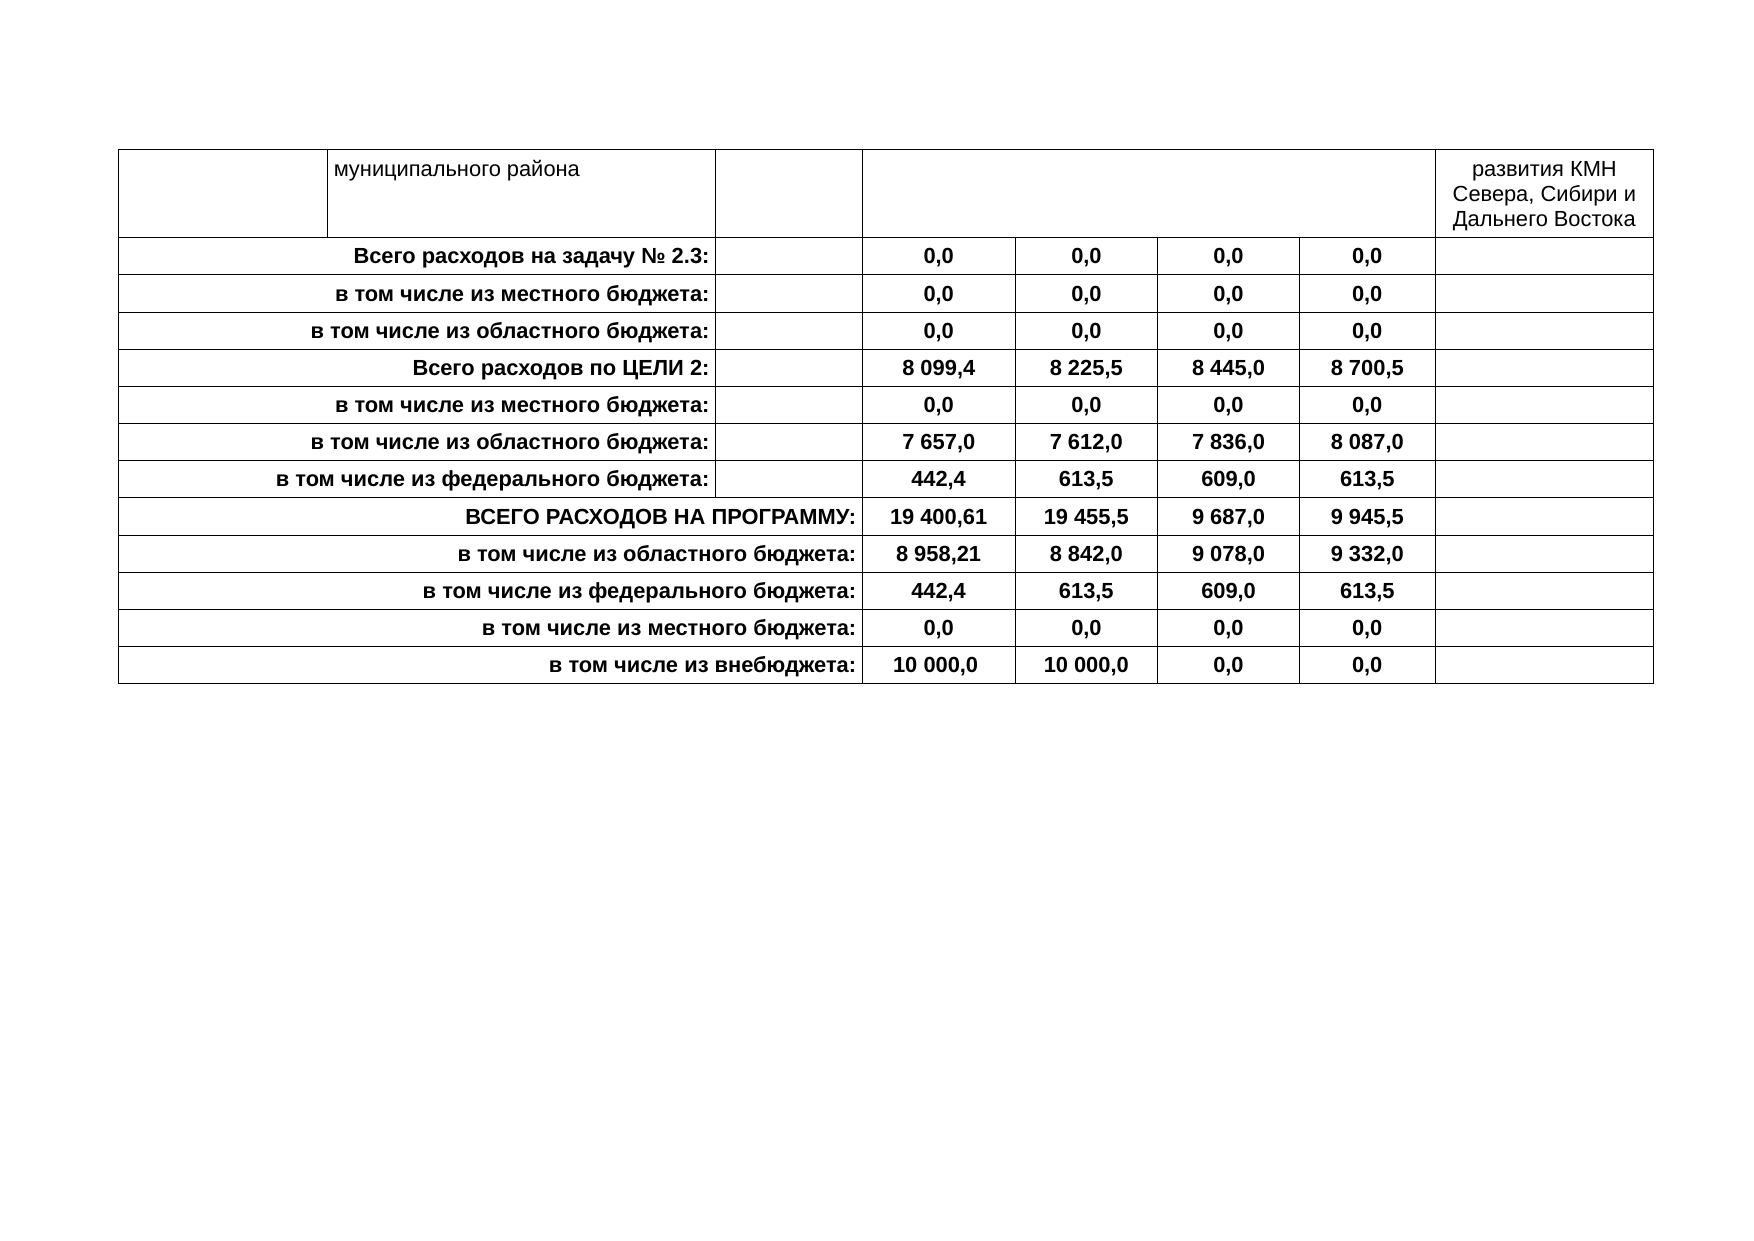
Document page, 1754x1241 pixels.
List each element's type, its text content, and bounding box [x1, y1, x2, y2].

table_cell в том числе из местного бюджета: [119, 275, 715, 311]
table_cell 0,0 [1016, 313, 1157, 348]
table_cell 0,0 [863, 275, 1015, 311]
table_cell 10 000,0 [863, 647, 1015, 683]
table_cell [716, 350, 862, 386]
table_cell 8 225,5 [1016, 350, 1157, 386]
table_cell 8 099,4 [863, 350, 1015, 386]
table_cell 442,4 [863, 461, 1015, 497]
table_cell 0,0 [863, 313, 1015, 348]
table_cell 8 087,0 [1300, 424, 1435, 460]
table_cell 8 958,21 [863, 536, 1015, 572]
table_cell 0,0 [1016, 238, 1157, 274]
table_cell [1436, 238, 1653, 274]
table_cell в том числе из областного бюджета: [119, 313, 715, 348]
table_cell 0,0 [1158, 275, 1299, 311]
table_cell [1436, 536, 1653, 572]
table_cell в том числе из областного бюджета: [119, 536, 862, 572]
table_cell [716, 461, 862, 497]
table_cell в том числе из местного бюджета: [119, 610, 862, 646]
table_cell 613,5 [1016, 461, 1157, 497]
table_cell [1436, 275, 1653, 311]
table_cell [1436, 573, 1653, 609]
table_cell 609,0 [1158, 573, 1299, 609]
table_cell 19 455,5 [1016, 498, 1157, 534]
table_cell 9 332,0 [1300, 536, 1435, 572]
table_cell 609,0 [1158, 461, 1299, 497]
table_cell 8 700,5 [1300, 350, 1435, 386]
table_cell 0,0 [1158, 238, 1299, 274]
table_cell [1436, 647, 1653, 683]
table_cell в том числе из местного бюджета: [119, 387, 715, 423]
table_cell 8 842,0 [1016, 536, 1157, 572]
table_cell [1436, 387, 1653, 423]
table_cell 0,0 [1016, 275, 1157, 311]
table_cell [716, 150, 862, 237]
table_cell 0,0 [1158, 610, 1299, 646]
table_cell [716, 313, 862, 348]
table_cell [1436, 424, 1653, 460]
table_cell в том числе из внебюджета: [119, 647, 862, 683]
table_cell [1436, 313, 1653, 348]
table_cell [716, 238, 862, 274]
table_cell 0,0 [1016, 610, 1157, 646]
table_cell в том числе из федерального бюджета: [119, 461, 715, 497]
table_cell 0,0 [1300, 275, 1435, 311]
table_cell 9 945,5 [1300, 498, 1435, 534]
table_cell 613,5 [1016, 573, 1157, 609]
table_cell Всего расходов по ЦЕЛИ 2: [119, 350, 715, 386]
table_cell [1436, 498, 1653, 534]
table_cell в том числе из областного бюджета: [119, 424, 715, 460]
table_cell 9 687,0 [1158, 498, 1299, 534]
table_cell 0,0 [1300, 238, 1435, 274]
table_cell 613,5 [1300, 573, 1435, 609]
table_cell [1436, 350, 1653, 386]
table_cell 0,0 [863, 387, 1015, 423]
table_cell 8 445,0 [1158, 350, 1299, 386]
table_cell 442,4 [863, 573, 1015, 609]
table_cell 19 400,61 [863, 498, 1015, 534]
table_cell 0,0 [863, 238, 1015, 274]
table_cell 10 000,0 [1016, 647, 1157, 683]
table_cell 0,0 [1158, 387, 1299, 423]
table_cell Всего расходов на задачу № 2.3: [119, 238, 715, 274]
table_cell [716, 424, 862, 460]
table_cell 0,0 [1016, 387, 1157, 423]
table_cell [1436, 461, 1653, 497]
table_cell [716, 275, 862, 311]
table_cell 613,5 [1300, 461, 1435, 497]
table_cell 0,0 [863, 610, 1015, 646]
table_cell [716, 387, 862, 423]
table_cell 9 078,0 [1158, 536, 1299, 572]
table_cell 0,0 [1300, 387, 1435, 423]
table_cell [863, 150, 1435, 237]
table_cell 0,0 [1300, 313, 1435, 348]
table_cell [119, 150, 327, 237]
table_cell развития КМН Севера, Сибири и Дальнего Востока [1436, 150, 1653, 237]
table_cell в том числе из федерального бюджета: [119, 573, 862, 609]
table_cell 0,0 [1300, 647, 1435, 683]
table_cell ВСЕГО РАСХОДОВ НА ПРОГРАММУ: [119, 498, 862, 534]
table_cell 0,0 [1158, 313, 1299, 348]
table_cell 7 836,0 [1158, 424, 1299, 460]
table_cell 0,0 [1300, 610, 1435, 646]
table_cell [1436, 610, 1653, 646]
table_cell 7 657,0 [863, 424, 1015, 460]
table_cell 0,0 [1158, 647, 1299, 683]
table_cell муниципального района [328, 150, 715, 237]
table_cell 7 612,0 [1016, 424, 1157, 460]
